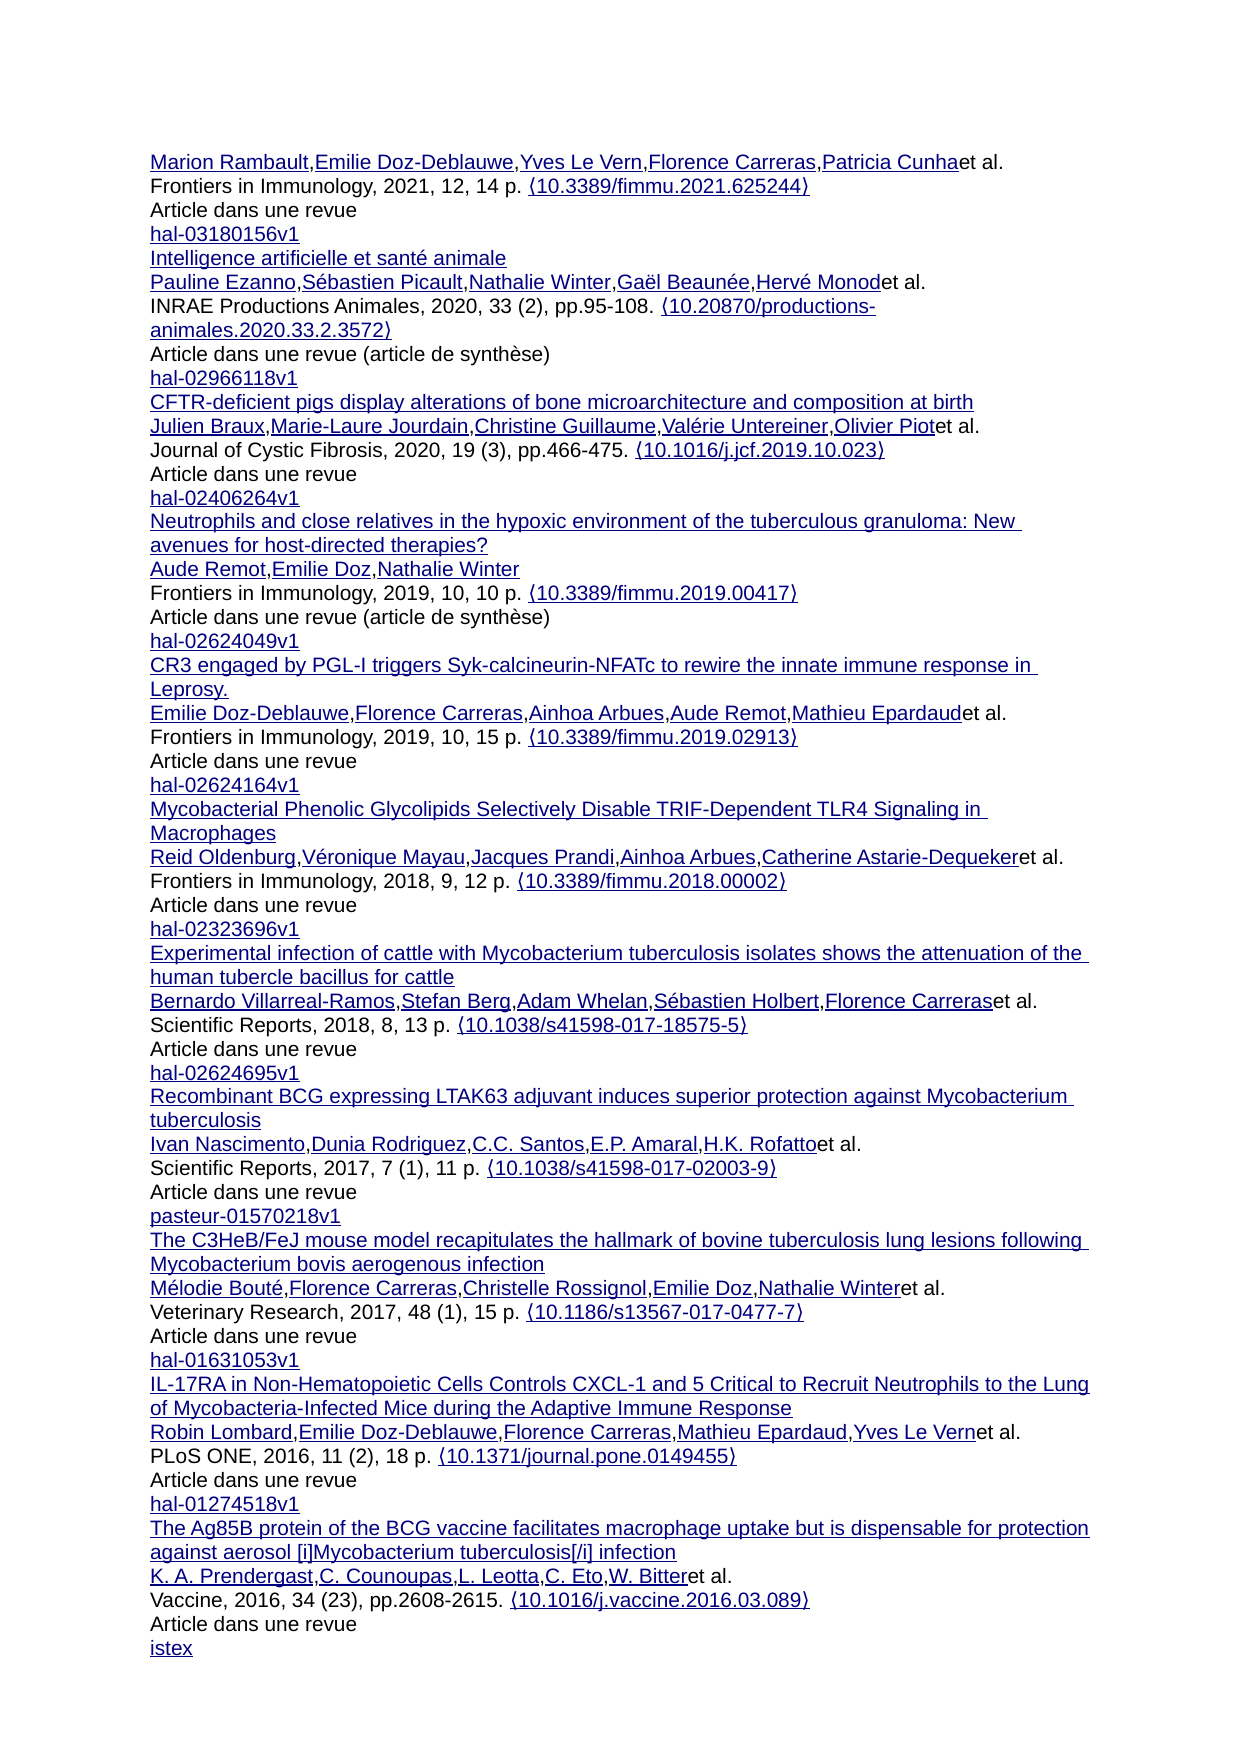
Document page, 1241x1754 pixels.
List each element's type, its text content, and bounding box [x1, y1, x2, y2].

table_cell Mycobacterial Phenolic Glycolipids Selectively Disable TRIF-Dependent TLR4 Signaling in Macrophages Reid Oldenburg,Véronique Mayau,Jacques Prandi,Ainhoa Arbues,Catherine Astarie-Dequekeret al. Frontiers in Immunology, 2018, 9, 12 p. ⟨10.3389/fimmu.2018.00002⟩ Article dans une revue hal-02323696v1 [150, 797, 1090, 941]
table_cell The C3HeB/FeJ mouse model recapitulates the hallmark of bovine tuberculosis lung lesions following Mycobacterium bovis aerogenous infection Mélodie Bouté,Florence Carreras,Christelle Rossignol,Emilie Doz,Nathalie Winteret al. Veterinary Research, 2017, 48 (1), 15 p. ⟨10.1186/s13567-017-0477-7⟩ Article dans une revue hal-01631053v1 [150, 1228, 1090, 1372]
table_cell Neutrophils and close relatives in the hypoxic environment of the tuberculous granuloma: New avenues for host-directed therapies? Aude Remot,Emilie Doz,Nathalie Winter Frontiers in Immunology, 2019, 10, 10 p. ⟨10.3389/fimmu.2019.00417⟩ Article dans une revue (article de synthèse) hal-02624049v1 [150, 509, 1090, 653]
table_cell against aerosol [i]Mycobacterium tuberculosis[/i] infection K. A. Prendergast,C. Counoupas,L. Leotta,C. Eto,W. Bitteret al. Vaccine, 2016, 34 (23), pp.2608-2615. ⟨10.1016/j.vaccine.2016.03.089⟩ Article dans une revue istex [150, 1538, 1090, 1659]
table_cell Experimental infection of cattle with Mycobacterium tuberculosis isolates shows the attenuation of the human tubercle bacillus for cattle Bernardo Villarreal-Ramos,Stefan Berg,Adam Whelan,Sébastien Holbert,Florence Carreraset al. Scientific Reports, 2018, 8, 13 p. ⟨10.1038/s41598-017-18575-5⟩ Article dans une revue hal-02624695v1 [150, 941, 1090, 1084]
table_cell Recombinant BCG expressing LTAK63 adjuvant induces superior protection against Mycobacterium tuberculosis Ivan Nascimento,Dunia Rodriguez,C.C. Santos,E.P. Amaral,H.K. Rofattoet al. Scientific Reports, 2017, 7 (1), 11 p. ⟨10.1038/s41598-017-02003-9⟩ Article dans une revue pasteur-01570218v1 [150, 1084, 1090, 1228]
table_cell The Ag85B protein of the BCG vaccine facilitates macrophage uptake but is dispensable for protection [150, 1516, 1090, 1537]
table_cell Intelligence artificielle et santé animale Pauline Ezanno,Sébastien Picault,Nathalie Winter,Gaël Beaunée,Hervé Monodet al. INRAE Productions Animales, 2020, 33 (2), pp.95-108. ⟨10.20870/productions-animales.2020.33.2.3572⟩ Article dans une revue (article de synthèse) hal-02966118v1 [150, 246, 1090, 389]
table_cell CR3 engaged by PGL-I triggers Syk-calcineurin-NFATc to rewire the innate immune response in Leprosy. Emilie Doz-Deblauwe,Florence Carreras,Ainhoa Arbues,Aude Remot,Mathieu Epardaudet al. Frontiers in Immunology, 2019, 10, 15 p. ⟨10.3389/fimmu.2019.02913⟩ Article dans une revue hal-02624164v1 [150, 653, 1090, 797]
table_cell CFTR-deficient pigs display alterations of bone microarchitecture and composition at birth Julien Braux,Marie-Laure Jourdain,Christine Guillaume,Valérie Untereiner,Olivier Piotet al. Journal of Cystic Fibrosis, 2020, 19 (3), pp.466-475. ⟨10.1016/j.jcf.2019.10.023⟩ Article dans une revue hal-02406264v1 [150, 390, 1090, 509]
table_cell of Mycobacteria-Infected Mice during the Adaptive Immune Response Robin Lombard,Emilie Doz-Deblauwe,Florence Carreras,Mathieu Epardaud,Yves Le Vernet al. PLoS ONE, 2016, 11 (2), 18 p. ⟨10.1371/journal.pone.0149455⟩ Article dans une revue hal-01274518v1 [150, 1394, 1090, 1516]
table_cell IL-17RA in Non-Hematopoietic Cells Controls CXCL-1 and 5 Critical to Recruit Neutrophils to the Lung [150, 1372, 1090, 1393]
table_cell Marion Rambault,Emilie Doz-Deblauwe,Yves Le Vern,Florence Carreras,Patricia Cunhaet al. Frontiers in Immunology, 2021, 12, 14 p. ⟨10.3389/fimmu.2021.625244⟩ Article dans une revue hal-03180156v1 [150, 150, 1090, 246]
